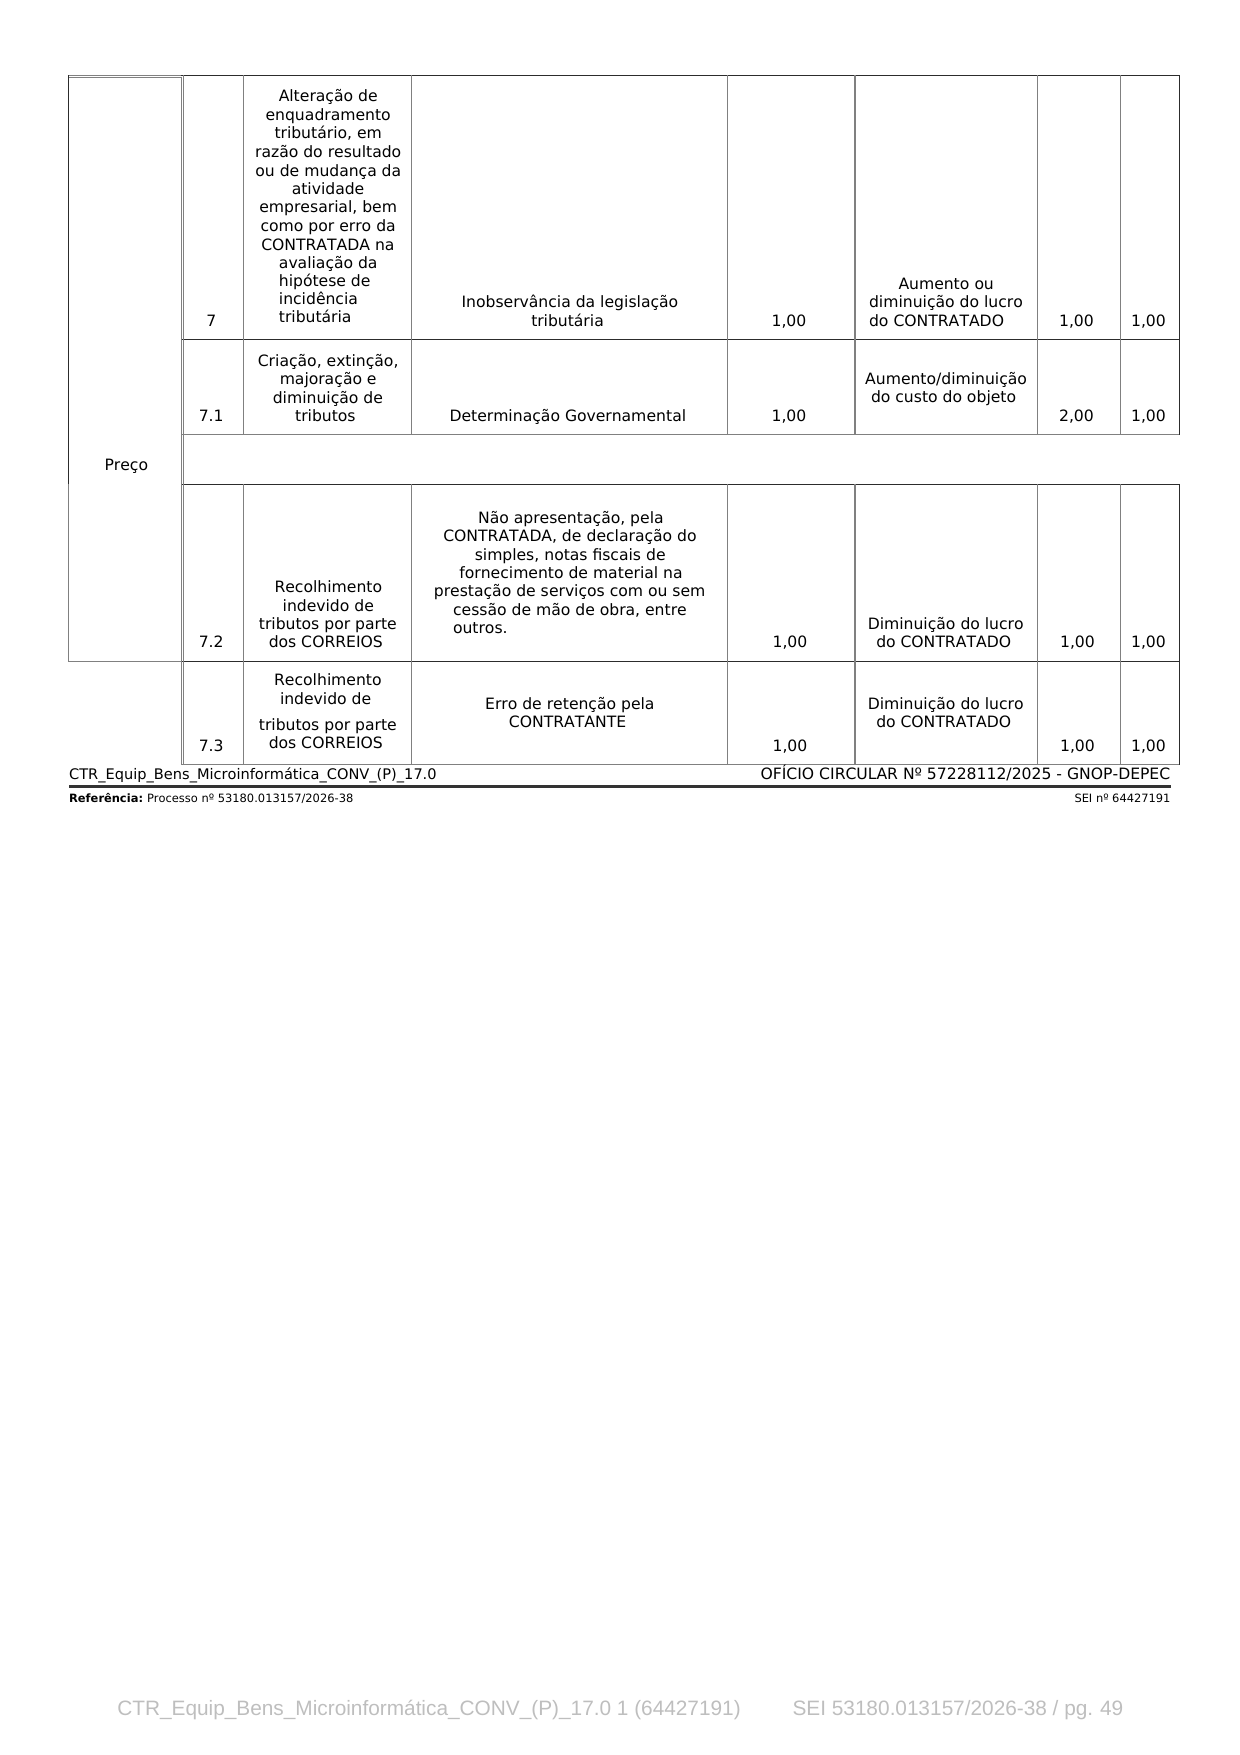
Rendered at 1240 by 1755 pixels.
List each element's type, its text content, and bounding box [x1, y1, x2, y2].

table_cell Criação, extinção, majoração e diminuição de tributos [244, 340, 411, 434]
table_cell Recolhimento indevido de tributos por parte dos CORREIOS [244, 485, 411, 661]
table_cell 1,00 [1121, 340, 1179, 434]
table_cell 1,00 [1038, 662, 1120, 764]
text Referência: Processo nº 53180.013157/2026-38 SEI nº 64427191 [69, 792, 1170, 805]
table_cell Diminuição do lucro do CONTRATADO [856, 485, 1037, 661]
text CTR_Equip_Bens_Microinformática_CONV_(P)_17.0 OFÍCIO CIRCULAR Nº 57228112/2025 - GNOP-DEPEC [69, 765, 1170, 783]
table_cell Recolhimento indevido de tributos por parte dos CORREIOS [244, 662, 411, 764]
table_cell Preço [69, 78, 181, 484]
table_cell [184, 435, 1179, 484]
table_cell 7 [184, 76, 243, 339]
table_cell 1,00 [728, 485, 854, 661]
table_cell 1,00 [728, 662, 854, 764]
table_cell Aumento/diminuição do custo do objeto [856, 340, 1037, 434]
table_cell Diminuição do lucro do CONTRATADO [856, 662, 1037, 764]
table_cell [69, 484, 181, 661]
table_cell 7.1 [184, 340, 243, 434]
table_cell 1,00 [728, 76, 854, 339]
table_cell 7.2 [184, 485, 243, 661]
table_cell 1,00 [1121, 76, 1179, 339]
table_cell 1,00 [1038, 485, 1120, 661]
table_cell Alteração de enquadramento tributário, em razão do resultado ou de mudança da atividade empresarial, bem como por erro da CONTRATADA na avaliação da hipótese de incidência tributária [244, 76, 411, 339]
table_cell Aumento ou diminuição do lucro do CONTRATADO [856, 76, 1037, 339]
table_cell 2,00 [1038, 340, 1120, 434]
table_cell Erro de retenção pela CONTRATANTE [412, 662, 727, 764]
table_cell Determinação Governamental [412, 340, 727, 434]
table_cell 1,00 [1121, 662, 1179, 764]
table_cell Inobservância da legislação tributária [412, 76, 727, 339]
table_cell 7.3 [184, 662, 243, 764]
table_cell Não apresentação, pela CONTRATADA, de declaração do simples, notas fiscais de fornecimento de material na prestação de serviços com ou sem cessão de mão de obra, entre outros. [412, 485, 727, 661]
table_cell 1,00 [1121, 485, 1179, 661]
table_cell 1,00 [728, 340, 854, 434]
table_cell 1,00 [1038, 76, 1120, 339]
